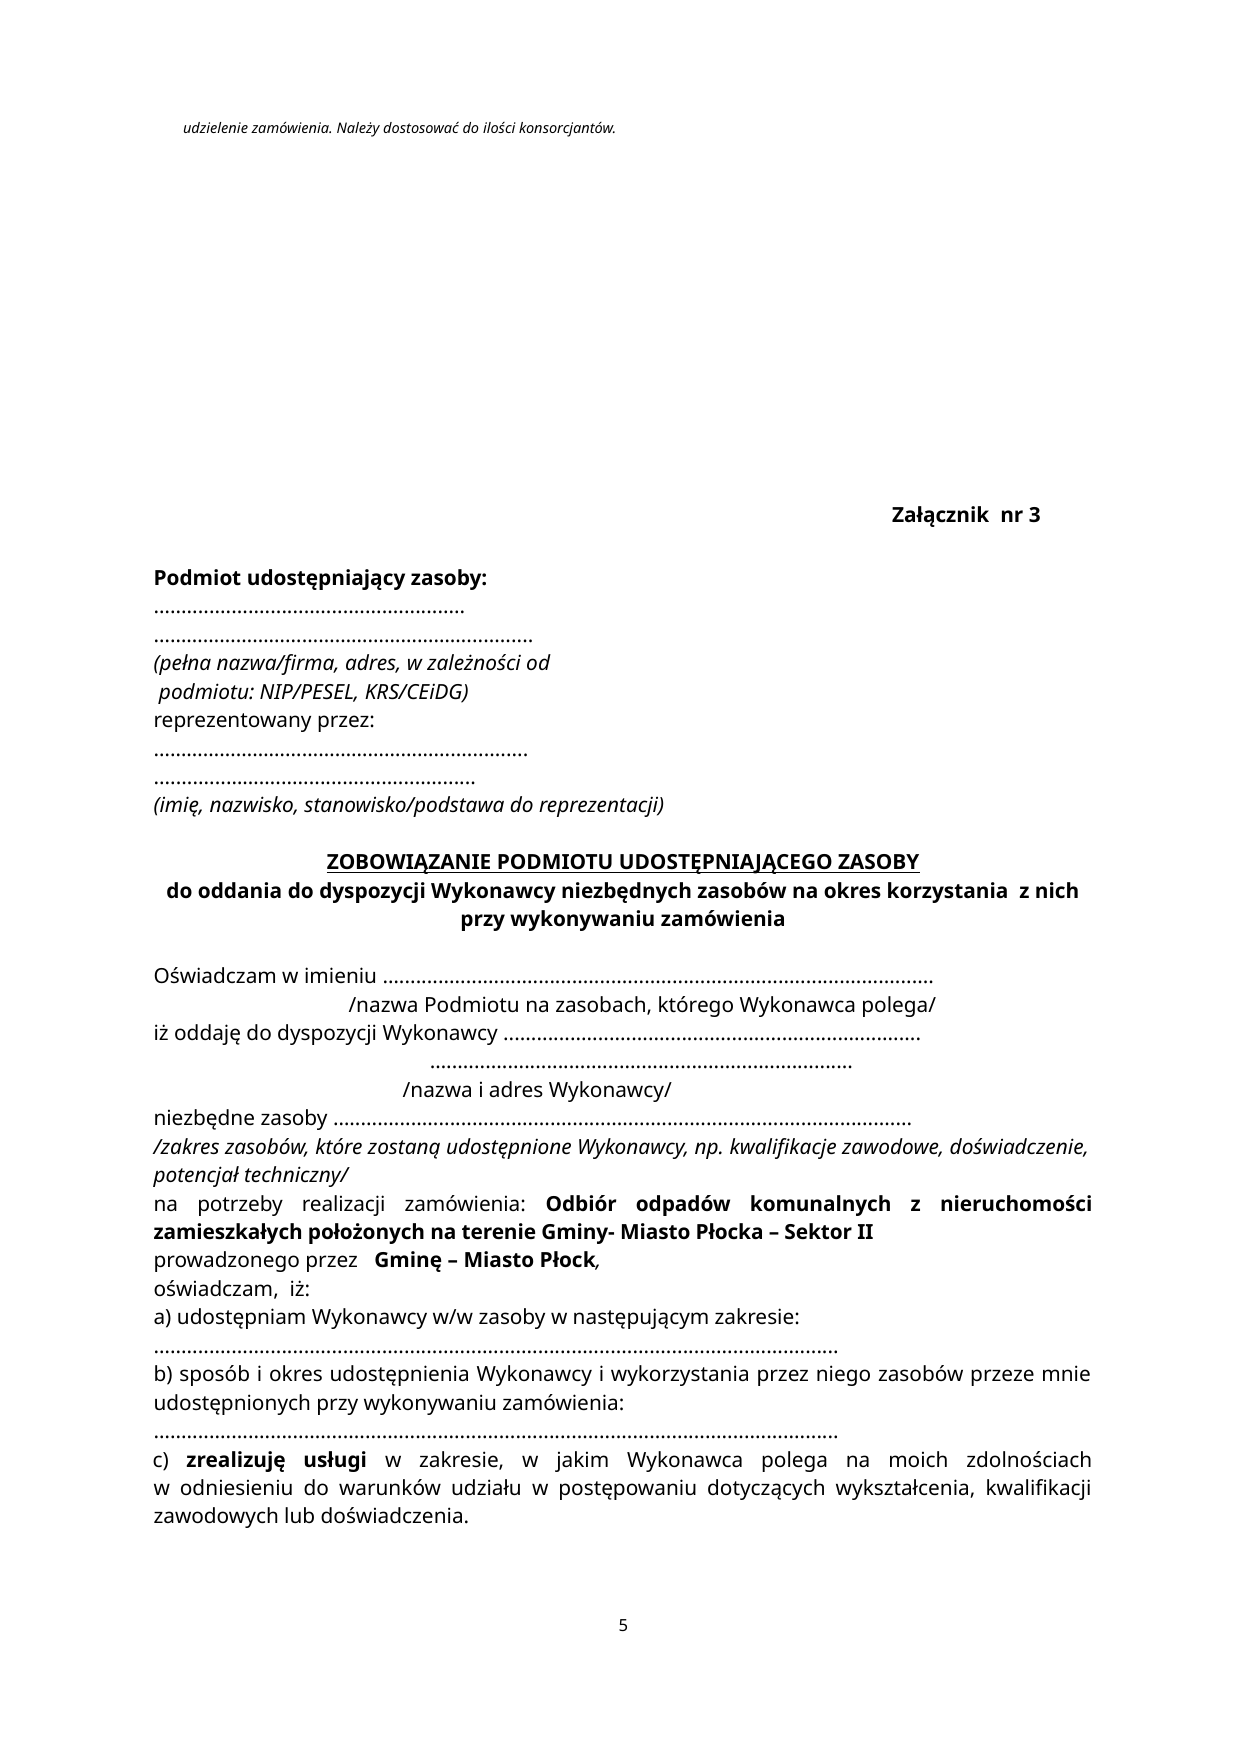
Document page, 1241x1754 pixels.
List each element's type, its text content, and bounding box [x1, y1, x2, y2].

text Oświadczam w imieniu …................................................................................................ [153, 961, 1093, 990]
text …......................................................................... [153, 1047, 1093, 1075]
text c) zrealizuję usługi w zakresie, w jakim Wykonawca polega na moich zdolnościach w odniesieniu do warunków udziału w postępowaniu dotyczących wykształcenia, kwalifikacji zawodowych lub doświadczenia. [152, 1445, 1093, 1530]
text Załącznik nr 3 [153, 496, 1093, 529]
text podmiotu: NIP/PESEL, KRS/CEiDG) [153, 677, 1093, 705]
text …………………………………………………............ [153, 620, 1093, 648]
text oświadczam, iż: [153, 1274, 1093, 1302]
text reprezentowany przez: [153, 705, 1093, 734]
text ……………………………………………................. [153, 734, 1093, 762]
text (imię, nazwisko, stanowisko/podstawa do reprezentacji) [153, 791, 1093, 819]
text (pełna nazwa/firma, adres, w zależności od [153, 648, 1093, 677]
text iż oddaję do dyspozycji Wykonawcy ........................................................................... [153, 1018, 1093, 1047]
text …........................................................................................................................ [153, 1416, 1093, 1445]
text …........................................................................................................................ [153, 1331, 1093, 1359]
text /nazwa Podmiotu na zasobach, którego Wykonawca polega/ [153, 990, 1093, 1018]
text prowadzonego przez Gminę – Miasto Płock, [153, 1246, 1093, 1274]
text b) sposób i okres udostępnienia Wykonawcy i wykorzystania przez niego zasobów przeze mnie udostępnionych przy wykonywaniu zamówienia: [153, 1359, 1093, 1416]
text .............……….................................... [153, 762, 1093, 791]
text /nazwa i adres Wykonawcy/ [153, 1075, 1093, 1103]
text …..................................................... [153, 592, 1093, 620]
text ZOBOWIĄZANIE PODMIOTU UDOSTĘPNIAJĄCEGO ZASOBY [153, 847, 1093, 876]
text Podmiot udostępniający zasoby: [153, 563, 1093, 592]
text a) udostępniam Wykonawcy w/w zasoby w następującym zakresie: [153, 1302, 1093, 1331]
text niezbędne zasoby …..................................................................................................... [153, 1103, 1093, 1132]
text udzielenie zamówienia. Należy dostosować do ilości konsorcjantów. [153, 118, 1093, 138]
text na potrzeby realizacji zamówienia: Odbiór odpadów komunalnych z nieruchomości zamieszkałych położonych na terenie Gminy- Miasto Płocka – Sektor II [153, 1189, 1093, 1246]
text do oddania do dyspozycji Wykonawcy niezbędnych zasobów na okres korzystania z nich przy wykonywaniu zamówienia [153, 876, 1093, 933]
text /zakres zasobów, które zostaną udostępnione Wykonawcy, np. kwalifikacje zawodowe, doświadczenie, potencjał techniczny/ [153, 1132, 1093, 1189]
